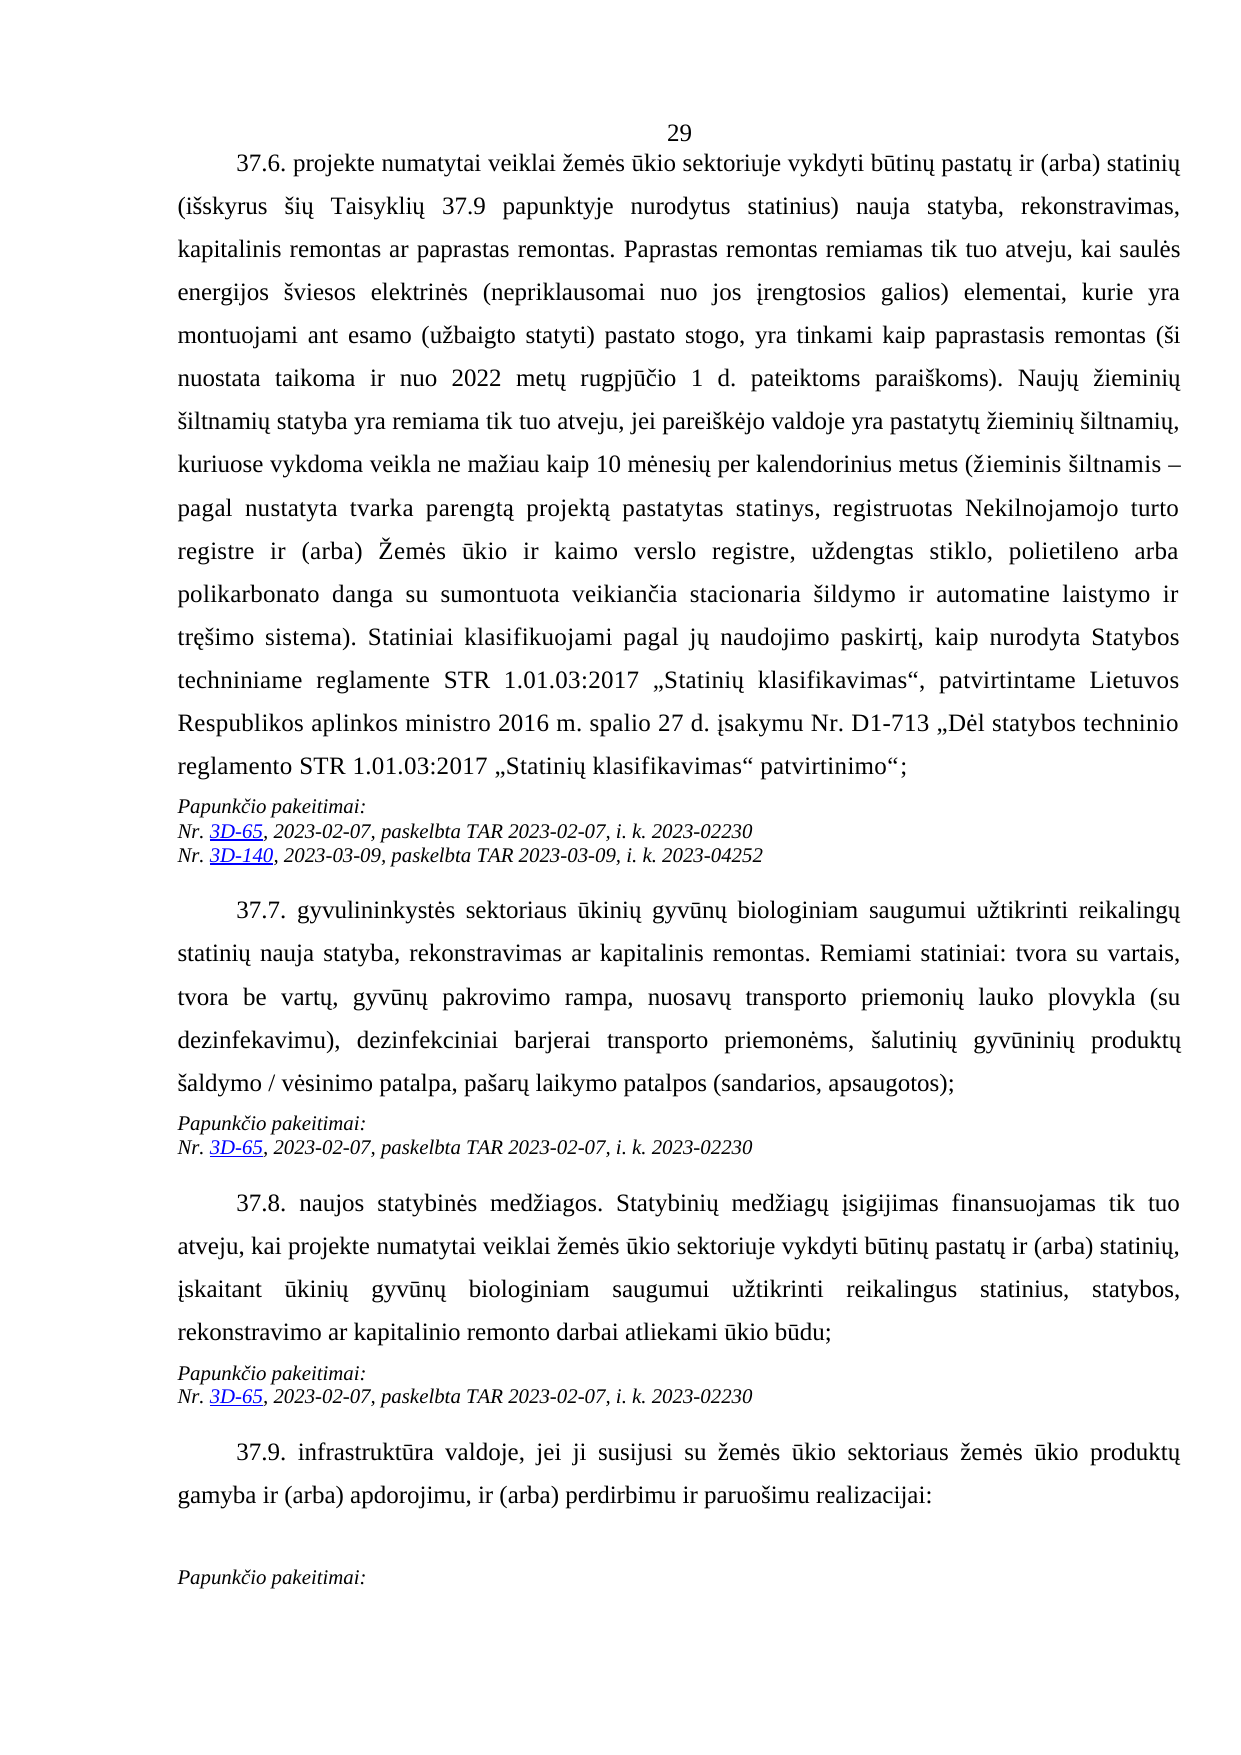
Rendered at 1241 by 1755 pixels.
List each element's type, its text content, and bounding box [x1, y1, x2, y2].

text Nr. 3D-65, 2023-02-07, paskelbta TAR 2023-02-07, i. k. 2023-02230 [177, 818, 1181, 843]
text 37.9. infrastruktūra valdoje, jei ji susijusi su žemės ūkio sektoriaus žemės ūkio produktų gamyba ir (arba) apdorojimu, ir (arba) perdirbimu ir paruošimu realizacijai: [177, 1437, 1181, 1509]
text Papunkčio pakeitimai: [177, 794, 1181, 818]
text Nr. 3D-140, 2023-03-09, paskelbta TAR 2023-03-09, i. k. 2023-04252 [177, 843, 1181, 867]
text Nr. 3D-65, 2023-02-07, paskelbta TAR 2023-02-07, i. k. 2023-02230 [177, 1384, 1181, 1408]
text Papunkčio pakeitimai: [177, 1565, 1181, 1589]
text 37.8. naujos statybinės medžiagos. Statybinių medžiagų įsigijimas finansuojamas tik tuo atveju, kai projekte numatytai veiklai žemės ūkio sektoriuje vykdyti būtinų pastatų ir (arba) statinių, įskaitant ūkinių gyvūnų biologiniam saugumui užtikrinti reikalingus statinius, statybos, rekonstravimo ar kapitalinio remonto darbai atliekami ūkio būdu; [177, 1188, 1181, 1346]
text 37.7. gyvulininkystės sektoriaus ūkinių gyvūnų biologiniam saugumui užtikrinti reikalingų statinių nauja statyba, rekonstravimas ar kapitalinis remontas. Remiami statiniai: tvora su vartais, tvora be vartų, gyvūnų pakrovimo rampa, nuosavų transporto priemonių lauko plovykla (su dezinfekavimu), dezinfekciniai barjerai transporto priemonėms, šalutinių gyvūninių produktų šaldymo / vėsinimo patalpa, pašarų laikymo patalpos (sandarios, apsaugotos); [177, 895, 1181, 1097]
text 37.6. projekte numatytai veiklai žemės ūkio sektoriuje vykdyti būtinų pastatų ir (arba) statinių (išskyrus šių Taisyklių 37.9 papunktyje nurodytus statinius) nauja statyba, rekonstravimas, kapitalinis remontas ar paprastas remontas. Paprastas remontas remiamas tik tuo atveju, kai saulės energijos šviesos elektrinės (nepriklausomai nuo jos įrengtosios galios) elementai, kurie yra montuojami ant esamo (užbaigto statyti) pastato stogo, yra tinkami kaip paprastasis remontas (ši nuostata taikoma ir nuo 2022 metų rugpjūčio 1 d. pateiktoms paraiškoms). Naujų žieminių šiltnamių statyba yra remiama tik tuo atveju, jei pareiškėjo valdoje yra pastatytų žieminių šiltnamių, kuriuose vykdoma veikla ne mažiau kaip 10 mėnesių per kalendorinius metus (žieminis šiltnamis – pagal nustatyta tvarka parengtą projektą pastatytas statinys, registruotas Nekilnojamojo turto registre ir (arba) Žemės ūkio ir kaimo verslo registre, uždengtas stiklo, polietileno arba polikarbonato danga su sumontuota veikiančia stacionaria šildymo ir automatine laistymo ir tręšimo sistema). Statiniai klasifikuojami pagal jų naudojimo paskirtį, kaip nurodyta Statybos techniniame reglamente STR 1.01.03:2017 „Statinių klasifikavimas“, patvirtintame Lietuvos Respublikos aplinkos ministro 2016 m. spalio 27 d. įsakymu Nr. D1-713 „Dėl statybos techninio reglamento STR 1.01.03:2017 „Statinių klasifikavimas“ patvirtinimo“; [177, 148, 1181, 780]
text Nr. 3D-65, 2023-02-07, paskelbta TAR 2023-02-07, i. k. 2023-02230 [177, 1135, 1181, 1159]
text Papunkčio pakeitimai: [177, 1111, 1181, 1135]
text Papunkčio pakeitimai: [177, 1360, 1181, 1384]
